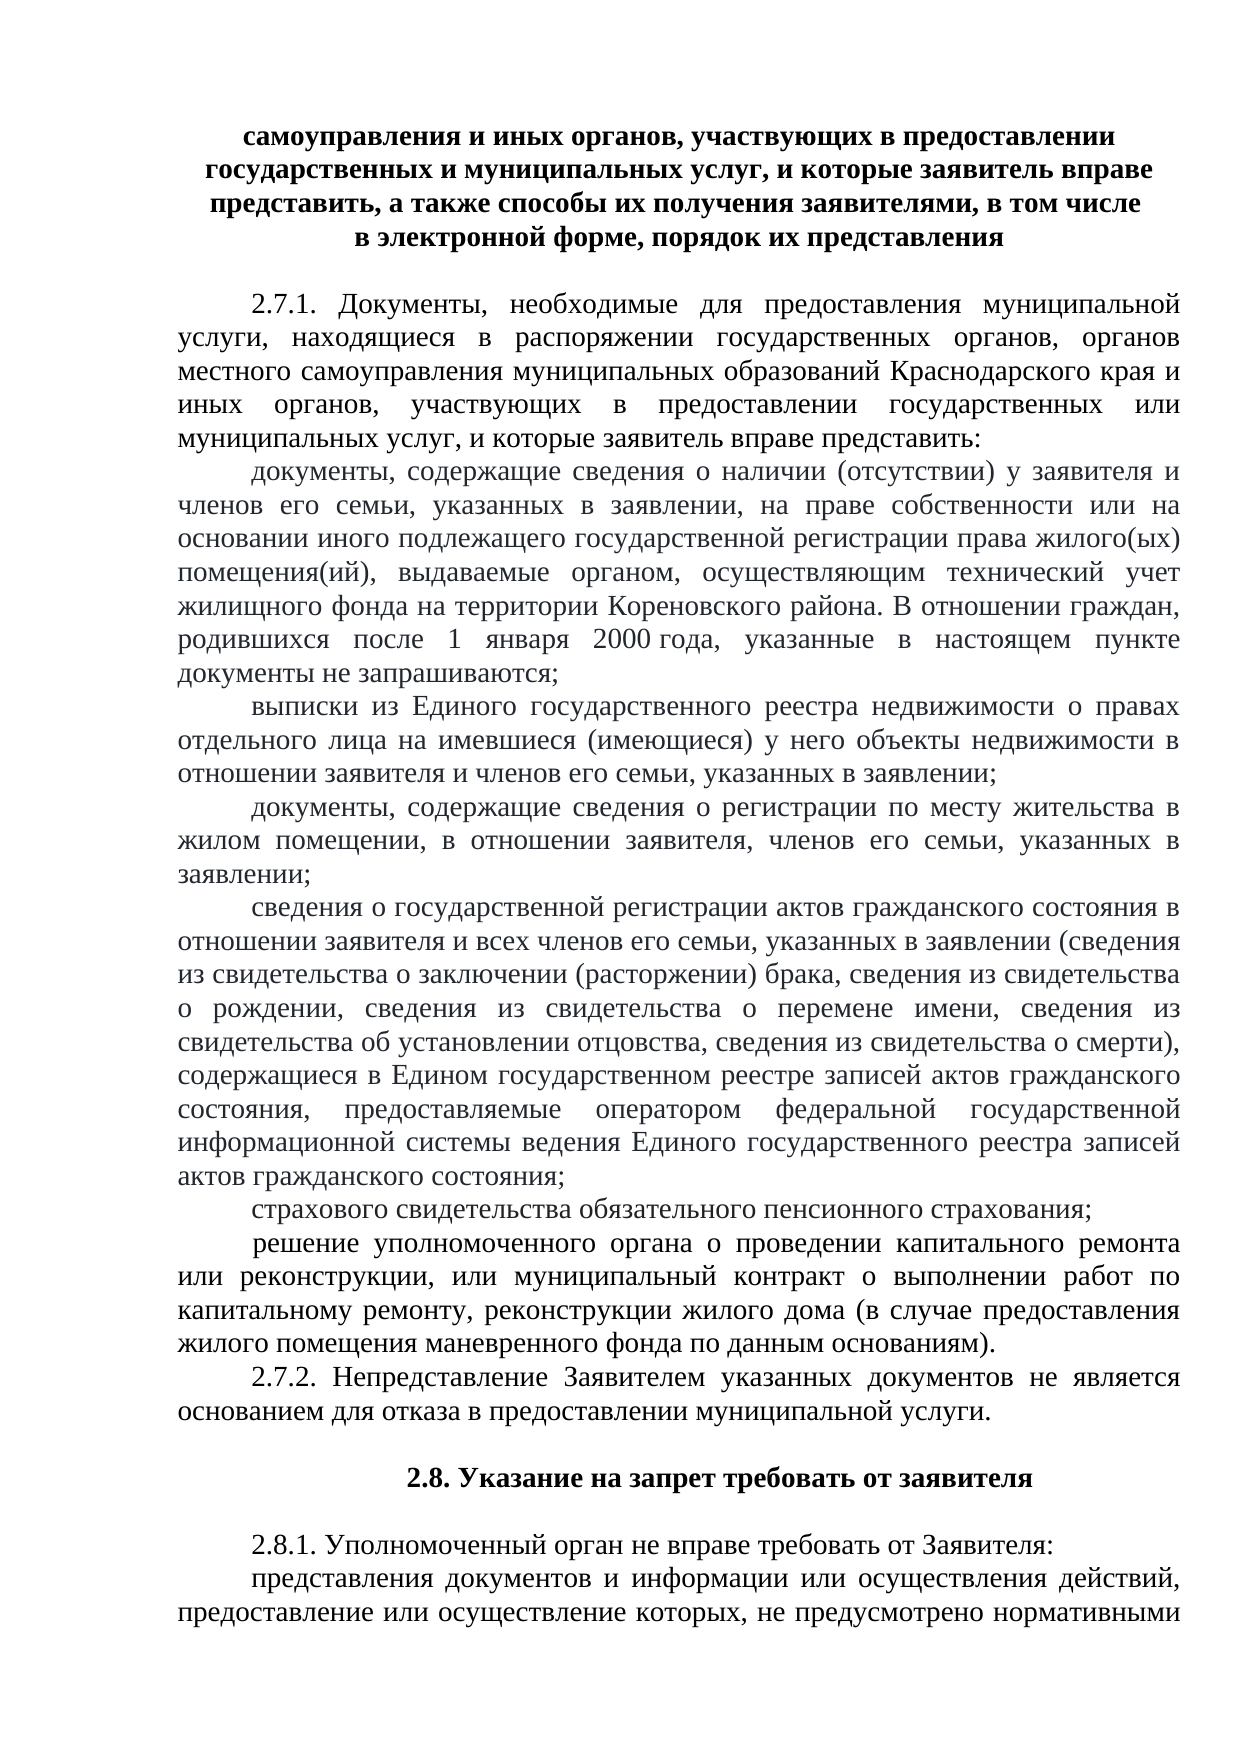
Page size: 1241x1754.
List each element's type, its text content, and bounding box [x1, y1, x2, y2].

text 2.8.1. Уполномоченный орган не вправе требовать от Заявителя: [177, 1527, 1181, 1560]
text страхового свидетельства обязательного пенсионного страхования; [177, 1191, 1181, 1225]
text 2.7.1. Документы, необходимые для предоставления муниципальной услуги, находящиеся в распоряжении государственных органов, органов местного самоуправления муниципальных образований Краснодарского края и иных органов, участвующих в предоставлении государственных или муниципальных услуг, и которые заявитель вправе представить: [177, 286, 1181, 453]
text самоуправления и иных органов, участвующих в предоставлении государственных и муниципальных услуг, и которые заявитель вправе представить, а также способы их получения заявителями, в том числе в электронной форме, порядок их представления [177, 118, 1181, 252]
text документы, содержащие сведения о наличии (отсутствии) у заявителя и членов его семьи, указанных в заявлении, на праве собственности или на основании иного подлежащего государственной регистрации права жилого(ых) помещения(ий), выдаваемые органом, осуществляющим технический учет жилищного фонда на территории Кореновского района. В отношении граждан, родившихся после 1 января 2000 года, указанные в настоящем пункте документы не запрашиваются; [177, 453, 1181, 688]
text 2.8. Указание на запрет требовать от заявителя [177, 1460, 1181, 1493]
text 2.7.2. Непредставление Заявителем указанных документов не является основанием для отказа в предоставлении муниципальной услуги. [177, 1359, 1181, 1426]
text документы, содержащие сведения о регистрации по месту жительства в жилом помещении, в отношении заявителя, членов его семьи, указанных в заявлении; [177, 789, 1181, 889]
text сведения о государственной регистрации актов гражданского состояния в отношении заявителя и всех членов его семьи, указанных в заявлении (сведения из свидетельства о заключении (расторжении) брака, сведения из свидетельства о рождении, сведения из свидетельства о перемене имени, сведения из свидетельства об установлении отцовства, сведения из свидетельства о смерти), содержащиеся в Едином государственном реестре записей актов гражданского состояния, предоставляемые оператором федеральной государственной информационной системы ведения Единого государственного реестра записей актов гражданского состояния; [177, 889, 1181, 1191]
text выписки из Единого государственного реестра недвижимости о правах отдельного лица на имевшиеся (имеющиеся) у него объекты недвижимости в отношении заявителя и членов его семьи, указанных в заявлении; [177, 688, 1181, 789]
text представления документов и информации или осуществления действий, предоставление или осуществление которых, не предусмотрено нормативными [177, 1560, 1181, 1627]
text решение уполномоченного органа о проведении капитального ремонта или реконструкции, или муниципальный контракт о выполнении работ по капитальному ремонту, реконструкции жилого дома (в случае предоставления жилого помещения маневренного фонда по данным основаниям). [177, 1225, 1181, 1359]
